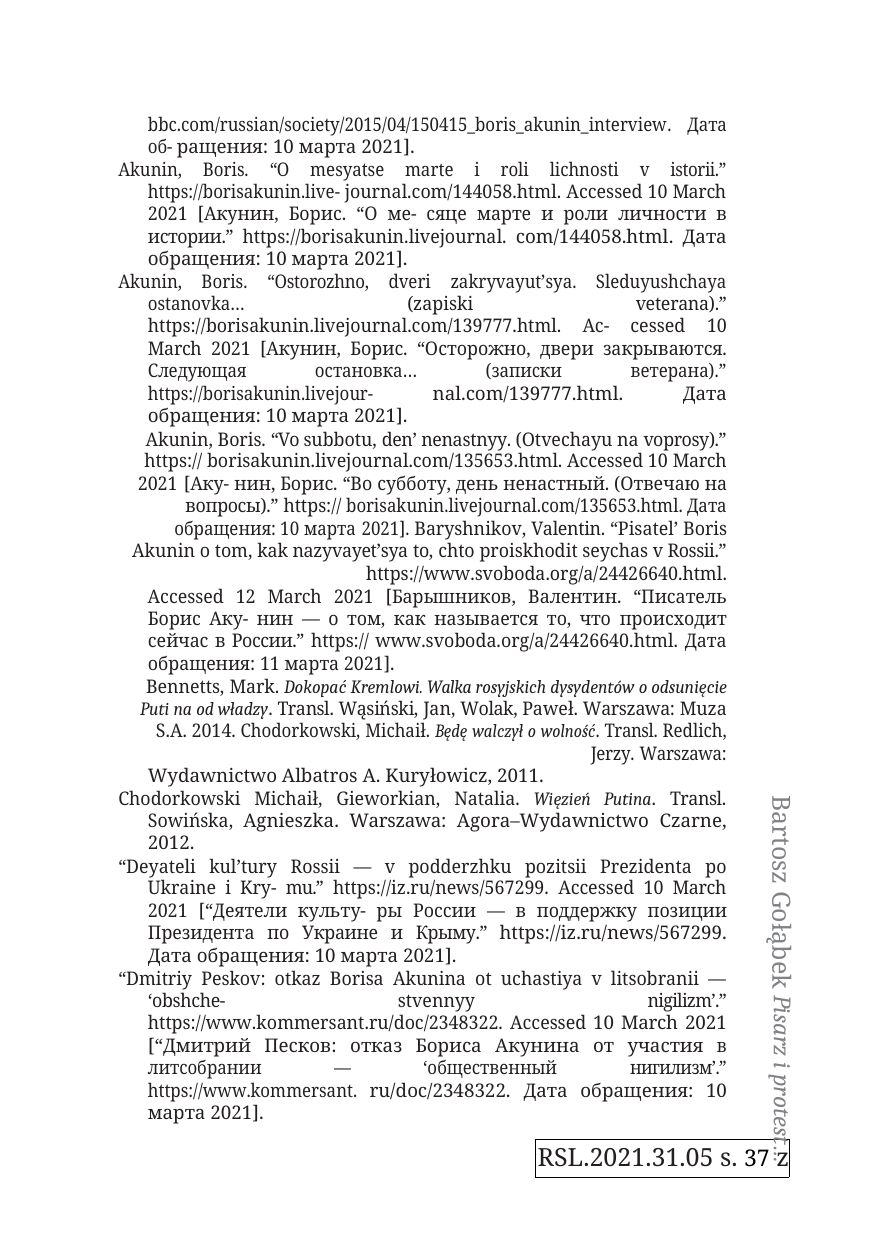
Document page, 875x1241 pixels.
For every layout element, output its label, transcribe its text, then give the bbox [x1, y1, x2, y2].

text Bartosz Gołąbek Pisarz i protest… [765, 795, 799, 1182]
text Akunin, Boris. “Ostorozhno, dveri zakryvayut’sya. Sleduyushchaya ostanovka… (zapiski veterana).” https://borisakunin.livejournal.com/139777.html. Ac- cessed 10 March 2021 [Акунин, Борис. “Осторожно, двери закрываются. Следующая остановка… (записки ветерана).” https://borisakunin.livejour- nal.com/139777.html. Дата обращения: 10 марта 2021]. [118, 271, 727, 428]
text Akunin, Boris. “O mesyatse marte i roli lichnosti v istorii.” https://borisakunin.live- journal.com/144058.html. Accessed 10 March 2021 [Акунин, Борис. “О ме- сяце марте и роли личности в истории.” https://borisakunin.livejournal. com/144058.html. Дата обращения: 10 марта 2021]. [118, 158, 727, 271]
text Wydawnictwo Albatros A. Kuryłowicz, 2011. [148, 766, 851, 787]
text Bennetts, Mark. Dokopać Kremlowi. Walka rosyjskich dysydentów o odsunięcie Puti­ na od władzy. Transl. Wąsiński, Jan, Wolak, Paweł. Warszawa: Muza S.A. 2014. Chodorkowski, Michaił. Będę walczył o wolność. Transl. Redlich, Jerzy. Warszawa: [118, 676, 727, 766]
text “Dmitriy Peskov: otkaz Borisa Akunina ot uchastiya v litsobranii — ‘obshche- stvennyy nigilizm’.” https://www.kommersant.ru/doc/2348322. Accessed 10 March 2021 [“Дмитрий Песков: отказ Бориса Акунина от участия в литсобрании — ‘общественный нигилизм’.” https://www.kommersant. ru/doc/2348322. Дата обращения: 10 марта 2021]. [118, 967, 727, 1125]
text Chodorkowski Michaił, Gieworkian, Natalia. Więzień Putina. Transl. Sowińska, Agnieszka. Warszawa: Agora–Wydawnictwo Czarne, 2012. [118, 788, 727, 855]
text “Deyateli kul’tury Rossii — v podderzhku pozitsii Prezidenta po Ukraine i Kry- mu.” https://iz.ru/news/567299. Accessed 10 March 2021 [“Деятели культу- ры России — в поддержку позиции Президента по Украине и Крыму.” https://iz.ru/news/567299. Дата обращения: 10 марта 2021]. [118, 855, 727, 967]
text Accessed 12 March 2021 [Барышников, Валентин. “Писатель Борис Аку- нин — о том, как называется то, что происходит сейчас в России.” https:// www.svoboda.org/a/24426640.html. Дата обращения: 11 марта 2021]. [147, 586, 727, 676]
text bbc.com/russian/society/2015/04/150415_boris_akunin_interview. Дата об- ращения: 10 марта 2021]. [148, 114, 727, 158]
text Akunin, Boris. “Vo subbotu, den’ nenastnyy. (Otvechayu na voprosy).” https:// borisakunin.livejournal.com/135653.html. Accessed 10 March 2021 [Аку- нин, Борис. “Во субботу, день ненастный. (Отвечаю на вопросы).” https:// borisakunin.livejournal.com/135653.html. Дата обращения: 10 марта 2021]. Baryshnikov, Valentin. “Pisatel’ Boris Akunin o tom, kak nazyvayet’sya to, chto proiskhodit seychas v Rossii.” https://www.svoboda.org/a/24426640.html. [119, 428, 727, 586]
